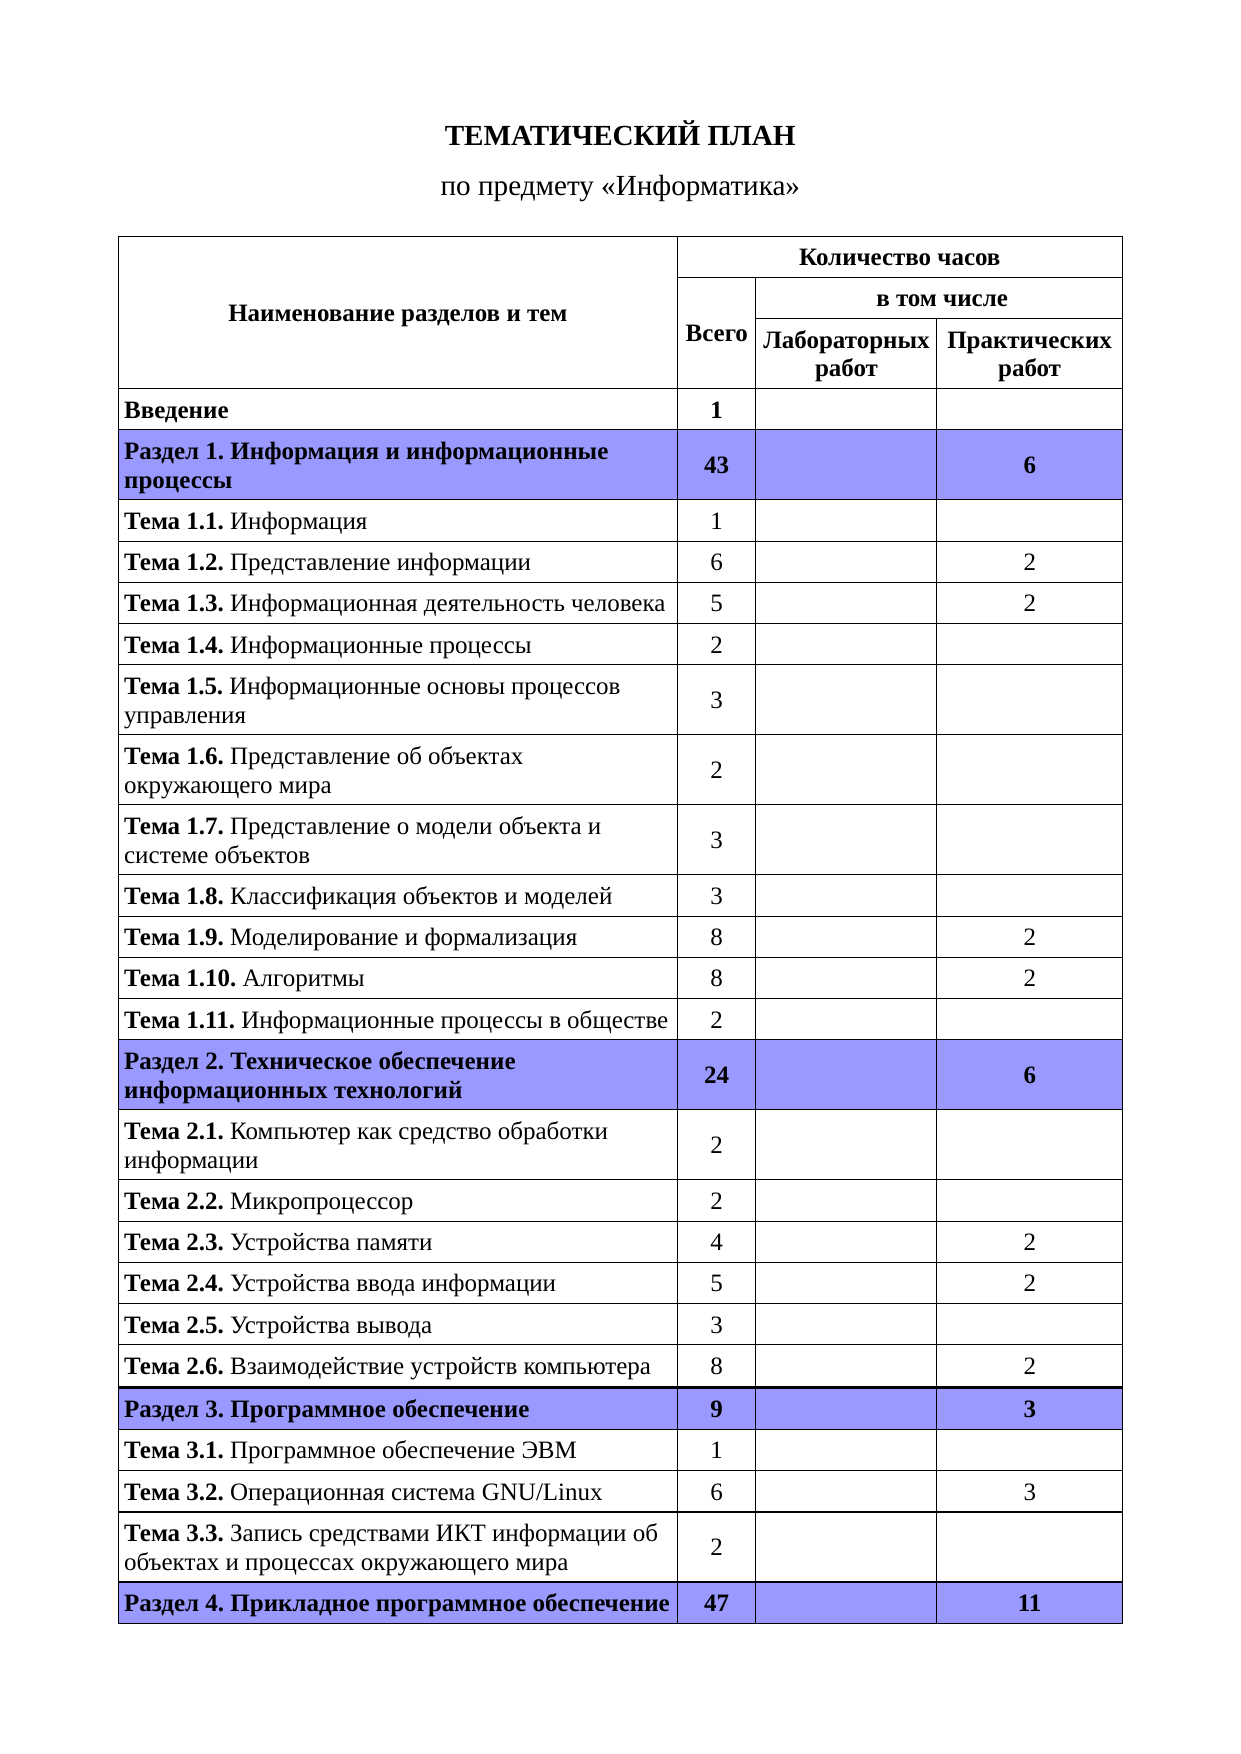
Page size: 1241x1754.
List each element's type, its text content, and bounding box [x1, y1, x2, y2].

table_cell 5 [678, 1263, 755, 1303]
table_cell [756, 1304, 936, 1344]
table_cell Тема 1.8. Классификация объектов и моделей [119, 875, 677, 916]
table_cell Тема 1.10. Алгоритмы [119, 958, 677, 998]
table_cell [756, 1583, 936, 1623]
table_cell [937, 1180, 1122, 1221]
table_cell 2 [678, 1180, 755, 1221]
table_cell Тема 1.2. Представление информации [119, 542, 677, 582]
table_cell Лабораторных работ [756, 319, 936, 388]
table_cell 43 [678, 430, 755, 499]
table_cell [756, 1040, 936, 1109]
table_cell 2 [937, 917, 1122, 957]
table_cell [756, 542, 936, 582]
table_cell 11 [937, 1583, 1122, 1623]
table_cell Тема 2.6. Взаимодействие устройств компьютера [119, 1345, 677, 1386]
table_cell Тема 3.2. Операционная система GNU/Linux [119, 1471, 677, 1511]
table_cell 1 [678, 500, 755, 541]
table_header Наименование разделов и тем [119, 237, 677, 388]
table_cell 2 [937, 1222, 1122, 1262]
table_cell Практических работ [937, 319, 1122, 388]
table_cell 2 [937, 1263, 1122, 1303]
table_cell 2 [937, 583, 1122, 623]
table_cell [937, 999, 1122, 1039]
table_cell [756, 389, 936, 429]
table_cell Тема 1.11. Информационные процессы в обществе [119, 999, 677, 1039]
table_cell 47 [678, 1583, 755, 1623]
table_cell Тема 2.4. Устройства ввода информации [119, 1263, 677, 1303]
table_cell Раздел 1. Информация и информационные процессы [119, 430, 677, 499]
table_cell [937, 500, 1122, 541]
table_cell [756, 1513, 936, 1581]
table_cell [756, 735, 936, 804]
table_cell [756, 1389, 936, 1429]
table_cell [937, 624, 1122, 664]
table_cell 3 [678, 1304, 755, 1344]
table_cell Введение [119, 389, 677, 429]
table_cell 5 [678, 583, 755, 623]
table_cell Тема 2.2. Микропроцессор [119, 1180, 677, 1221]
table_cell 3 [937, 1389, 1122, 1429]
table_cell Тема 1.9. Моделирование и формализация [119, 917, 677, 957]
table_cell [756, 875, 936, 916]
table_cell 2 [937, 1345, 1122, 1386]
table_cell 3 [937, 1471, 1122, 1511]
table_cell Тема 3.1. Программное обеспечение ЭВМ [119, 1430, 677, 1470]
table_cell Тема 2.3. Устройства памяти [119, 1222, 677, 1262]
table_cell Тема 1.3. Информационная деятельность человека [119, 583, 677, 623]
table_cell Раздел 4. Прикладное программное обеспечение [119, 1583, 677, 1623]
table_cell [756, 917, 936, 957]
table_cell [756, 1222, 936, 1262]
table_cell 2 [937, 958, 1122, 998]
table_cell [756, 430, 936, 499]
table_cell 3 [678, 805, 755, 874]
table_cell Тема 1.4. Информационные процессы [119, 624, 677, 664]
table_cell 2 [678, 1513, 755, 1581]
table_cell [756, 583, 936, 623]
table_cell 8 [678, 917, 755, 957]
table_cell Раздел 3. Программное обеспечение [119, 1389, 677, 1429]
table_cell 6 [678, 1471, 755, 1511]
table_cell 3 [678, 875, 755, 916]
table_cell [756, 1430, 936, 1470]
table_cell 6 [678, 542, 755, 582]
table_cell 1 [678, 389, 755, 429]
table_cell 24 [678, 1040, 755, 1109]
table_cell 4 [678, 1222, 755, 1262]
table_cell [756, 500, 936, 541]
table_cell в том числе [756, 278, 1122, 318]
table_cell 2 [678, 1110, 755, 1179]
table_cell 3 [678, 665, 755, 734]
table_cell [756, 1263, 936, 1303]
table_cell 9 [678, 1389, 755, 1429]
table_cell Тема 1.1. Информация [119, 500, 677, 541]
table_cell Тема 3.3. Запись средствами ИКТ информации об объектах и процессах окружающего мира [119, 1513, 677, 1581]
table_cell [937, 735, 1122, 804]
table_cell 8 [678, 958, 755, 998]
table_cell Всего [678, 278, 755, 388]
table_cell 2 [678, 624, 755, 664]
text по предмету «Информатика» [118, 168, 1122, 202]
table_cell 8 [678, 1345, 755, 1386]
table_cell [756, 624, 936, 664]
table_cell 6 [937, 430, 1122, 499]
table_cell [937, 665, 1122, 734]
table_cell [937, 805, 1122, 874]
table_cell [937, 1110, 1122, 1179]
text ТЕМАТИЧЕСКИЙ ПЛАН [118, 118, 1122, 152]
table_cell [756, 999, 936, 1039]
table_cell 2 [937, 542, 1122, 582]
table_cell [937, 1513, 1122, 1581]
table_cell Раздел 2. Техническое обеспечение информационных технологий [119, 1040, 677, 1109]
table_cell 6 [937, 1040, 1122, 1109]
table_cell [756, 1345, 936, 1386]
table_cell Тема 1.5. Информационные основы процессов управления [119, 665, 677, 734]
table_cell [756, 1180, 936, 1221]
table_cell 2 [678, 735, 755, 804]
table_cell [937, 1430, 1122, 1470]
table_cell Тема 2.5. Устройства вывода [119, 1304, 677, 1344]
table_cell 1 [678, 1430, 755, 1470]
table_cell Тема 1.6. Представление об объектах окружающего мира [119, 735, 677, 804]
table_cell [937, 1304, 1122, 1344]
table_cell [937, 389, 1122, 429]
table_header Количество часов [678, 237, 1122, 277]
table_cell [756, 805, 936, 874]
table_cell [756, 665, 936, 734]
table_cell 2 [678, 999, 755, 1039]
table_cell [937, 875, 1122, 916]
table_cell [756, 1110, 936, 1179]
table_cell Тема 1.7. Представление о модели объекта и системе объектов [119, 805, 677, 874]
table_cell [756, 1471, 936, 1511]
table_cell Тема 2.1. Компьютер как средство обработки информации [119, 1110, 677, 1179]
table_cell [756, 958, 936, 998]
